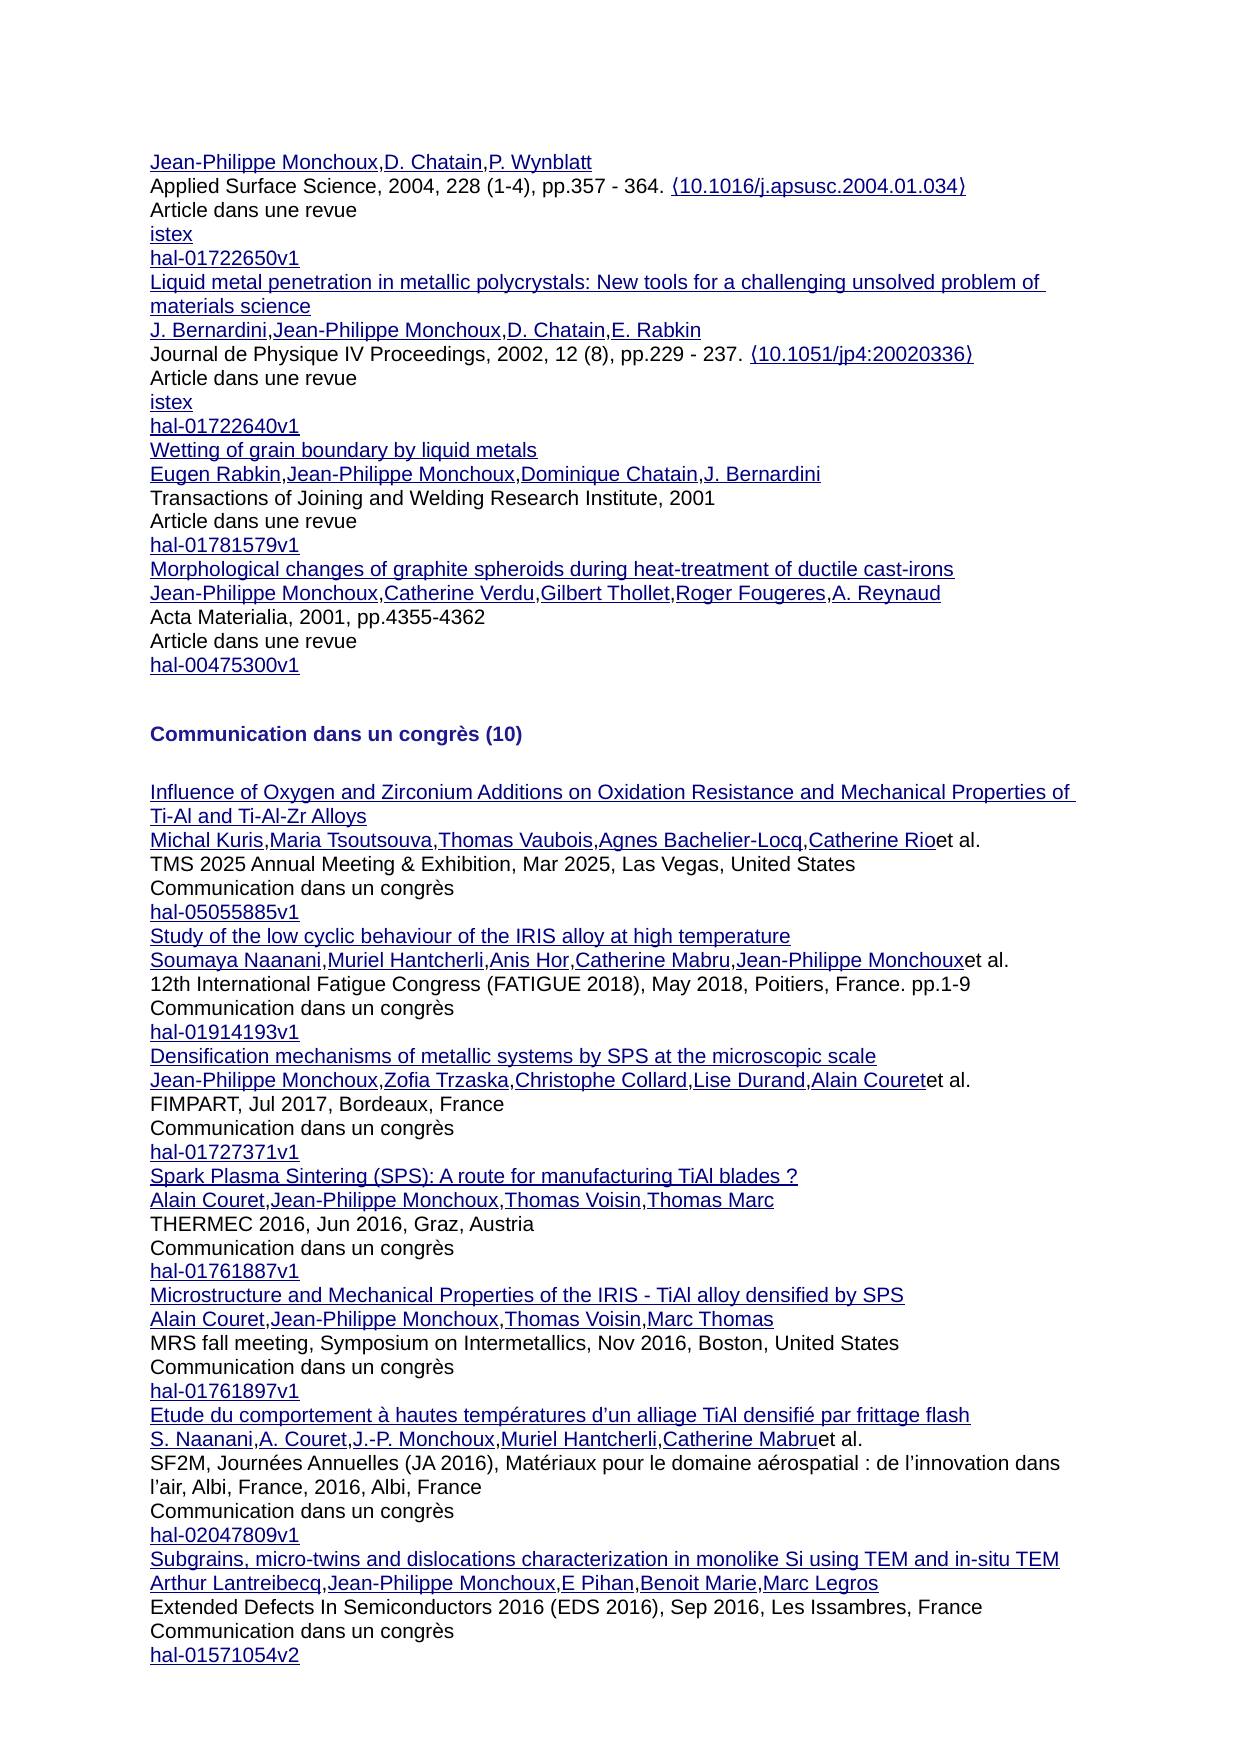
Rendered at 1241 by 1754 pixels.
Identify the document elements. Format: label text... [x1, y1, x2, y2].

table_cell Liquid metal penetration in metallic polycrystals: New tools for a challenging unsolved problem of materials science J. Bernardini,Jean-Philippe Monchoux,D. Chatain,E. Rabkin Journal de Physique IV Proceedings, 2002, 12 (8), pp.229 - 237. ⟨10.1051/jp4:20020336⟩ Article dans une revue istex hal-01722640v1 [150, 270, 1090, 437]
table_cell Study of the low cyclic behaviour of the IRIS alloy at high temperature Soumaya Naanani,Muriel Hantcherli,Anis Hor,Catherine Mabru,Jean-Philippe Monchouxet al. 12th International Fatigue Congress (FATIGUE 2018), May 2018, Poitiers, France. pp.1-9 Communication dans un congrès hal-01914193v1 [150, 924, 1090, 1044]
table_cell Densification mechanisms of metallic systems by SPS at the microscopic scale Jean-Philippe Monchoux,Zofia Trzaska,Christophe Collard,Lise Durand,Alain Couretet al. FIMPART, Jul 2017, Bordeaux, France Communication dans un congrès hal-01727371v1 [150, 1044, 1090, 1163]
table_cell Etude du comportement à hautes températures d’un alliage TiAl densifié par frittage flash S. Naanani,A. Couret,J.-P. Monchoux,Muriel Hantcherli,Catherine Mabruet al. SF2M, Journées Annuelles (JA 2016), Matériaux pour le domaine aérospatial : de l’innovation dans l’air, Albi, France, 2016, Albi, France Communication dans un congrès hal-02047809v1 [150, 1403, 1090, 1547]
table_cell Subgrains, micro-twins and dislocations characterization in monolike Si using TEM and in-situ TEM Arthur Lantreibecq,Jean-Philippe Monchoux,E Pihan,Benoit Marie,Marc Legros Extended Defects In Semiconductors 2016 (EDS 2016), Sep 2016, Les Issambres, France Communication dans un congrès hal-01571054v2 [150, 1547, 1090, 1667]
table_cell Morphological changes of graphite spheroids during heat-treatment of ductile cast-irons Jean-Philippe Monchoux,Catherine Verdu,Gilbert Thollet,Roger Fougeres,A. Reynaud Acta Materialia, 2001, pp.4355-4362 Article dans une revue hal-00475300v1 [150, 557, 1090, 677]
table_cell Wetting of grain boundary by liquid metals Eugen Rabkin,Jean-Philippe Monchoux,Dominique Chatain,J. Bernardini Transactions of Joining and Welding Research Institute, 2001 Article dans une revue hal-01781579v1 [150, 438, 1090, 557]
table_cell Microstructure and Mechanical Properties of the IRIS - TiAl alloy densified by SPS Alain Couret,Jean-Philippe Monchoux,Thomas Voisin,Marc Thomas MRS fall meeting, Symposium on Intermetallics, Nov 2016, Boston, United States Communication dans un congrès hal-01761897v1 [150, 1283, 1090, 1403]
subtitle Communication dans un congrès (10) [150, 722, 1090, 746]
table_header Influence of Oxygen and Zirconium Additions on Oxidation Resistance and Mechanical Properties of Ti-Al and Ti-Al-Zr Alloys Michal Kuris,Maria Tsoutsouva,Thomas Vaubois,Agnes Bachelier-Locq,Catherine Rioet al. TMS 2025 Annual Meeting & Exhibition, Mar 2025, Las Vegas, United States Communication dans un congrès hal-05055885v1 [150, 780, 1090, 924]
table_cell Jean-Philippe Monchoux,D. Chatain,P. Wynblatt Applied Surface Science, 2004, 228 (1-4), pp.357 - 364. ⟨10.1016/j.apsusc.2004.01.034⟩ Article dans une revue istex hal-01722650v1 [150, 150, 1090, 270]
table_cell Spark Plasma Sintering (SPS): A route for manufacturing TiAl blades ? Alain Couret,Jean-Philippe Monchoux,Thomas Voisin,Thomas Marc THERMEC 2016, Jun 2016, Graz, Austria Communication dans un congrès hal-01761887v1 [150, 1164, 1090, 1283]
